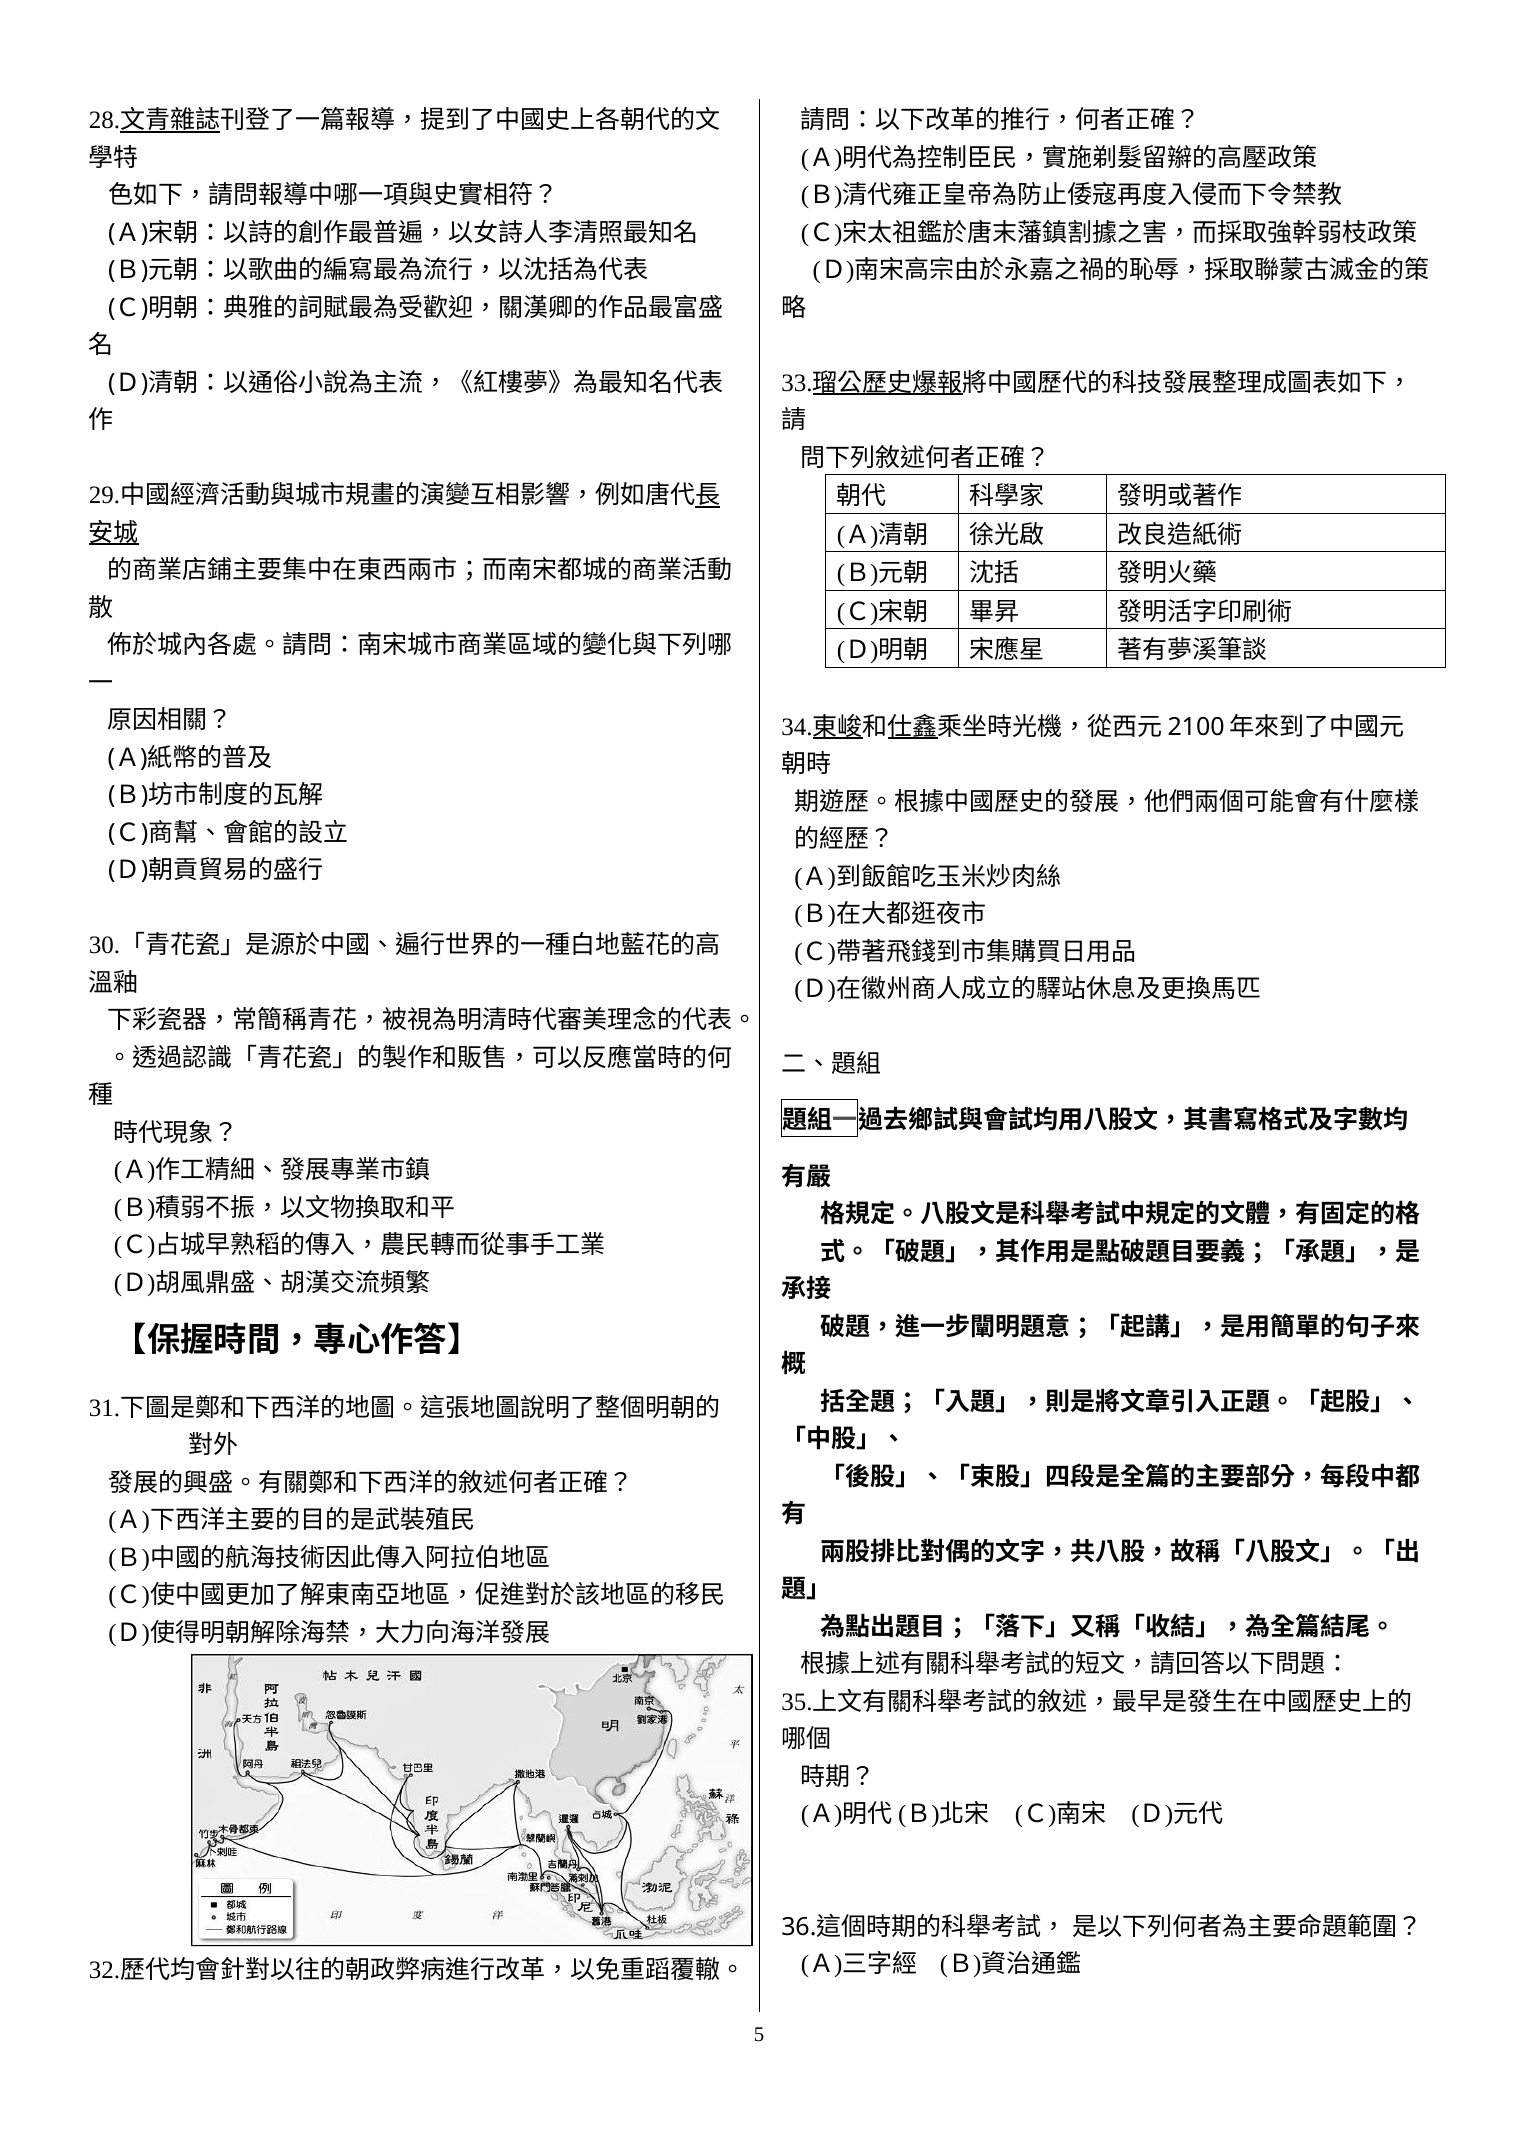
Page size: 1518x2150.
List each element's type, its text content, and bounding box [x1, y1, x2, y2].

text (Ｃ)商幫、會館的設立 [88, 812, 737, 849]
text 為點出題目；「落下」又稱「收結」，為全篇結尾。 [781, 1605, 1429, 1643]
text 根據上述有關科舉考試的短文，請回答以下問題： [781, 1643, 1429, 1680]
text 時期？ [781, 1755, 1429, 1793]
table_cell (Ｄ)明朝 [826, 629, 958, 667]
text (Ａ)紙幣的普及 [88, 737, 737, 774]
text 佈於城內各處。請問：南宋城市商業區域的變化與下列哪一 [88, 624, 737, 699]
text 式。「破題」，其作用是點破題目要義；「承題」，是承接 [781, 1230, 1429, 1305]
text 期遊歷。根據中國歷史的發展，他們兩個可能會有什麼樣 [781, 780, 1429, 818]
text 。透過認識「青花瓷」的製作和販售，可以反應當時的何種 [88, 1037, 737, 1112]
table_cell 發明活字印刷術 [1107, 591, 1445, 628]
text 31.下圖是鄭和下西洋的地圖。這張地圖說明了整個明朝的對外 [88, 1387, 737, 1462]
text (Ｄ)在徽州商人成立的驛站休息及更換馬匹 [781, 968, 1429, 1005]
text 35.上文有關科舉考試的敘述，最早是發生在中國歷史上的哪個 [781, 1680, 1429, 1755]
table_cell (Ａ)清朝 [826, 514, 958, 551]
text 兩股排比對偶的文字，共八股，故稱「八股文」。「出題」 [781, 1530, 1429, 1605]
text 請問：以下改革的推行，何者正確？ [781, 99, 1429, 137]
text 36.這個時期的科舉考試， 是以下列何者為主要命題範圍？ [781, 1905, 1429, 1943]
text (Ｃ)使中國更加了解東南亞地區，促進對於該地區的移民 [88, 1574, 737, 1612]
text (Ｄ)南宋高宗由於永嘉之禍的恥辱，採取聯蒙古滅金的策略 [781, 249, 1429, 324]
table_cell 徐光啟 [959, 514, 1106, 551]
table_header 發明或著作 [1107, 475, 1445, 513]
text (Ａ)到飯館吃玉米炒肉絲 [781, 855, 1429, 893]
text (Ｄ)胡風鼎盛、胡漢交流頻繁 [88, 1262, 737, 1299]
text (Ｂ)元朝：以歌曲的編寫最為流行，以沈括為代表 [88, 249, 737, 287]
text 的經歷？ [781, 818, 1429, 855]
text 問下列敘述何者正確？ [781, 437, 1429, 474]
text 【保握時間，專心作答】 [88, 1299, 737, 1374]
text (Ｃ)明朝：典雅的詞賦最為受歡迎，關漢卿的作品最富盛名 [88, 287, 737, 362]
text 下彩瓷器，常簡稱青花，被視為明清時代審美理念的代表。 [88, 999, 737, 1037]
text 28.文青雜誌刊登了一篇報導，提到了中國史上各朝代的文學特 [88, 99, 737, 174]
text (Ｃ)帶著飛錢到市集購買日用品 [781, 930, 1429, 968]
text 二、題組 [781, 1043, 1429, 1080]
text 發展的興盛。有關鄭和下西洋的敘述何者正確？ [88, 1462, 737, 1499]
text 「後股」、「束股」四段是全篇的主要部分，每段中都有 [781, 1455, 1429, 1530]
text 32.歷代均會針對以往的朝政弊病進行改革，以免重蹈覆轍。 [88, 1949, 737, 1987]
text (Ａ)三字經 (Ｂ)資治通鑑 [781, 1943, 1429, 1980]
text 30.「青花瓷」是源於中國、遍行世界的一種白地藍花的高溫釉 [88, 924, 737, 999]
text (Ａ)下西洋主要的目的是武裝殖民 [88, 1499, 737, 1537]
text 破題，進一步闡明題意；「起講」，是用簡單的句子來概 [781, 1305, 1429, 1380]
text (Ｂ)中國的航海技術因此傳入阿拉伯地區 [88, 1537, 737, 1574]
text 原因相關？ [88, 699, 737, 737]
text (Ｄ)朝貢貿易的盛行 [88, 849, 737, 887]
text 的商業店鋪主要集中在東西兩市；而南宋都城的商業活動散 [88, 549, 737, 624]
table_cell (Ｃ)宋朝 [826, 591, 958, 628]
table_header 科學家 [959, 475, 1106, 513]
text (Ｂ)在大都逛夜市 [781, 893, 1429, 930]
text (Ａ)宋朝：以詩的創作最普遍，以女詩人李清照最知名 [88, 212, 737, 249]
text 題組一過去鄉試與會試均用八股文，其書寫格式及字數均有嚴 [781, 1080, 1429, 1193]
table_cell 宋應星 [959, 629, 1106, 667]
table_header 朝代 [826, 475, 958, 513]
text 色如下，請問報導中哪一項與史實相符？ [88, 174, 737, 212]
table_cell 改良造紙術 [1107, 514, 1445, 551]
text 格規定。八股文是科舉考試中規定的文體，有固定的格 [781, 1193, 1429, 1230]
text 33.瑠公歷史爆報將中國歷代的科技發展整理成圖表如下，請 [781, 362, 1429, 437]
text 括全題；「入題」，則是將文章引入正題。「起股」、「中股」、 [781, 1380, 1429, 1455]
table_cell (Ｂ)元朝 [826, 552, 958, 590]
text (Ｃ)占城早熟稻的傳入，農民轉而從事手工業 [88, 1224, 737, 1262]
table_cell 著有夢溪筆談 [1107, 629, 1445, 667]
text 時代現象？ [88, 1112, 737, 1149]
text (Ｃ)宋太祖鑑於唐末藩鎮割據之害，而採取強幹弱枝政策 [781, 212, 1429, 249]
table_cell 畢昇 [959, 591, 1106, 628]
text (Ｄ)使得明朝解除海禁，大力向海洋發展 [88, 1612, 737, 1949]
text (Ｄ)清朝：以通俗小說為主流，《紅樓夢》為最知名代表作 [88, 362, 737, 437]
text (Ａ)明代 (Ｂ)北宋 (Ｃ)南宋 (Ｄ)元代 [781, 1793, 1429, 1830]
text (Ａ)明代為控制臣民，實施剃髮留辮的高壓政策 [781, 137, 1429, 174]
picture [188, 1651, 754, 1947]
text 34.東峻和仕鑫乘坐時光機，從西元2100年來到了中國元朝時 [781, 705, 1429, 780]
table_cell 發明火藥 [1107, 552, 1445, 590]
text (Ｂ)坊市制度的瓦解 [88, 774, 737, 812]
table_cell 沈括 [959, 552, 1106, 590]
text 29.中國經濟活動與城市規畫的演變互相影響，例如唐代長安城 [88, 474, 737, 549]
text (Ｂ)積弱不振，以文物換取和平 [88, 1187, 737, 1224]
text (Ｂ)清代雍正皇帝為防止倭寇再度入侵而下令禁教 [781, 174, 1429, 212]
text (Ａ)作工精細、發展專業市鎮 [88, 1149, 737, 1187]
